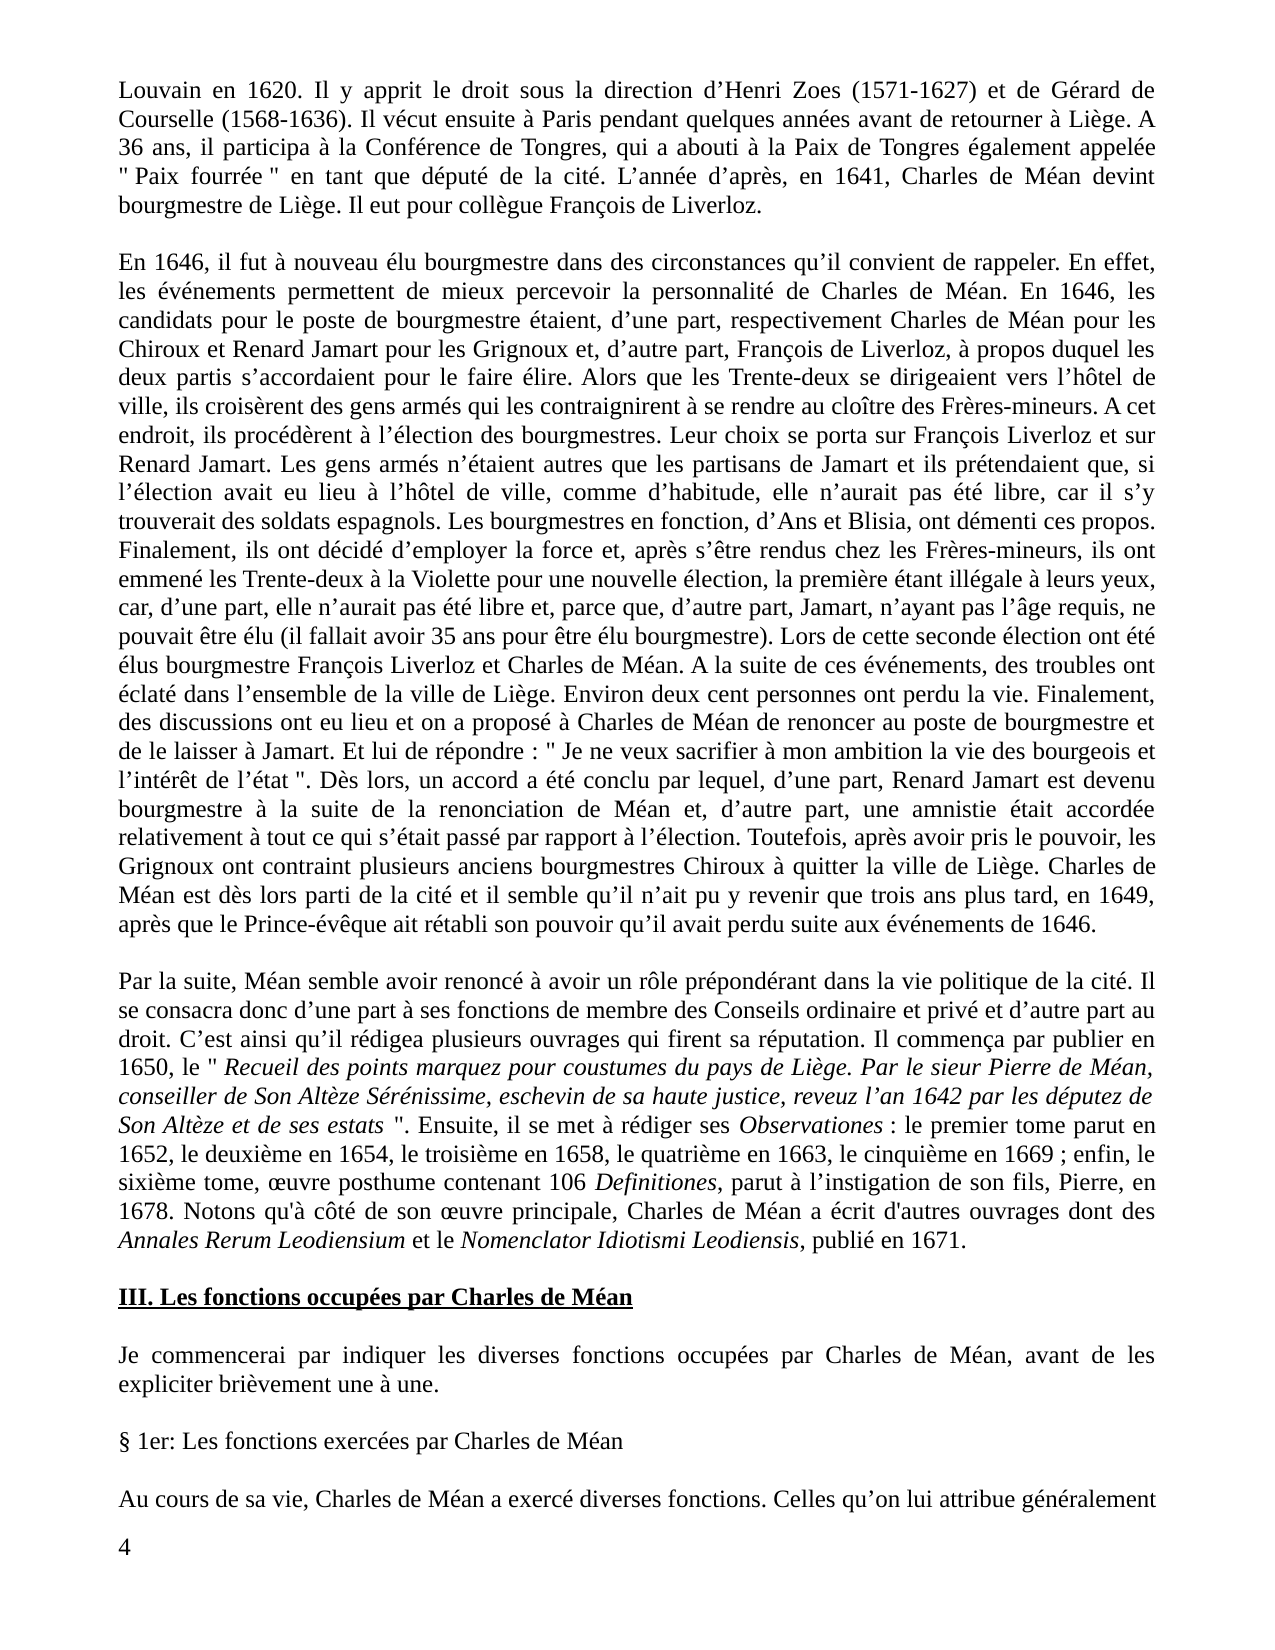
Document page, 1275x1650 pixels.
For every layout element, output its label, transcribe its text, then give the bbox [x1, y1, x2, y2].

text Par la suite, Méan semble avoir renoncé à avoir un rôle prépondérant dans la vie politique de la cité. Il se consacra donc d’une part à ses fonctions de membre des Conseils ordinaire et privé et d’autre part au droit. C’est ainsi qu’il rédigea plusieurs ouvrages qui firent sa réputation. Il commença par publier en 1650, le " Recueil des points marquez pour coustumes du pays de Liège. Par le sieur Pierre de Méan, conseiller de Son Altèze Sérénissime, eschevin de sa haute justice, reveuz l’an 1642 par les députez de Son Altèze et de ses estats ". Ensuite, il se met à rédiger ses Observationes : le premier tome parut en 1652, le deuxième en 1654, le troisième en 1658, le quatrième en 1663, le cinquième en 1669 ; enfin, le sixième tome, œuvre posthume contenant 106 Definitiones, parut à l’instigation de son fils, Pierre, en 1678. Notons qu'à côté de son œuvre principale, Charles de Méan a écrit d'autres ouvrages dont des Annales Rerum Leodiensium et le Nomenclator Idiotismi Leodiensis, publié en 1671. [118, 966, 1157, 1254]
text III. Les fonctions occupées par Charles de Méan [118, 1282, 1157, 1311]
text § 1er: Les fonctions exercées par Charles de Méan [118, 1426, 1157, 1455]
text Louvain en 1620. Il y apprit le droit sous la direction d’Henri Zoes (1571-1627) et de Gérard de Courselle (1568-1636). Il vécut ensuite à Paris pendant quelques années avant de retourner à Liège. A 36 ans, il participa à la Conférence de Tongres, qui a abouti à la Paix de Tongres également appelée " Paix fourrée " en tant que député de la cité. L’année d’après, en 1641, Charles de Méan devint bourgmestre de Liège. Il eut pour collègue François de Liverloz. [118, 75, 1157, 219]
text En 1646, il fut à nouveau élu bourgmestre dans des circonstances qu’il convient de rappeler. En effet, les événements permettent de mieux percevoir la personnalité de Charles de Méan. En 1646, les candidats pour le poste de bourgmestre étaient, d’une part, respectivement Charles de Méan pour les Chiroux et Renard Jamart pour les Grignoux et, d’autre part, François de Liverloz, à propos duquel les deux partis s’accordaient pour le faire élire. Alors que les Trente-deux se dirigeaient vers l’hôtel de ville, ils croisèrent des gens armés qui les contraignirent à se rendre au cloître des Frères-mineurs. A cet endroit, ils procédèrent à l’élection des bourgmestres. Leur choix se porta sur François Liverloz et sur Renard Jamart. Les gens armés n’étaient autres que les partisans de Jamart et ils prétendaient que, si l’élection avait eu lieu à l’hôtel de ville, comme d’habitude, elle n’aurait pas été libre, car il s’y trouverait des soldats espagnols. Les bourgmestres en fonction, d’Ans et Blisia, ont démenti ces propos. Finalement, ils ont décidé d’employer la force et, après s’être rendus chez les Frères-mineurs, ils ont emmené les Trente-deux à la Violette pour une nouvelle élection, la première étant illégale à leurs yeux, car, d’une part, elle n’aurait pas été libre et, parce que, d’autre part, Jamart, n’ayant pas l’âge requis, ne pouvait être élu (il fallait avoir 35 ans pour être élu bourgmestre). Lors de cette seconde élection ont été élus bourgmestre François Liverloz et Charles de Méan. A la suite de ces événements, des troubles ont éclaté dans l’ensemble de la ville de Liège. Environ deux cent personnes ont perdu la vie. Finalement, des discussions ont eu lieu et on a proposé à Charles de Méan de renoncer au poste de bourgmestre et de le laisser à Jamart. Et lui de répondre : " Je ne veux sacrifier à mon ambition la vie des bourgeois et l’intérêt de l’état ". Dès lors, un accord a été conclu par lequel, d’une part, Renard Jamart est devenu bourgmestre à la suite de la renonciation de Méan et, d’autre part, une amnistie était accordée relativement à tout ce qui s’était passé par rapport à l’élection. Toutefois, après avoir pris le pouvoir, les Grignoux ont contraint plusieurs anciens bourgmestres Chiroux à quitter la ville de Liège. Charles de Méan est dès lors parti de la cité et il semble qu’il n’ait pu y revenir que trois ans plus tard, en 1649, après que le Prince-évêque ait rétabli son pouvoir qu’il avait perdu suite aux événements de 1646. [118, 247, 1157, 937]
text Au cours de sa vie, Charles de Méan a exercé diverses fonctions. Celles qu’on lui attribue généralement [118, 1484, 1157, 1512]
text Je commencerai par indiquer les diverses fonctions occupées par Charles de Méan, avant de les expliciter brièvement une à une. [118, 1340, 1157, 1397]
